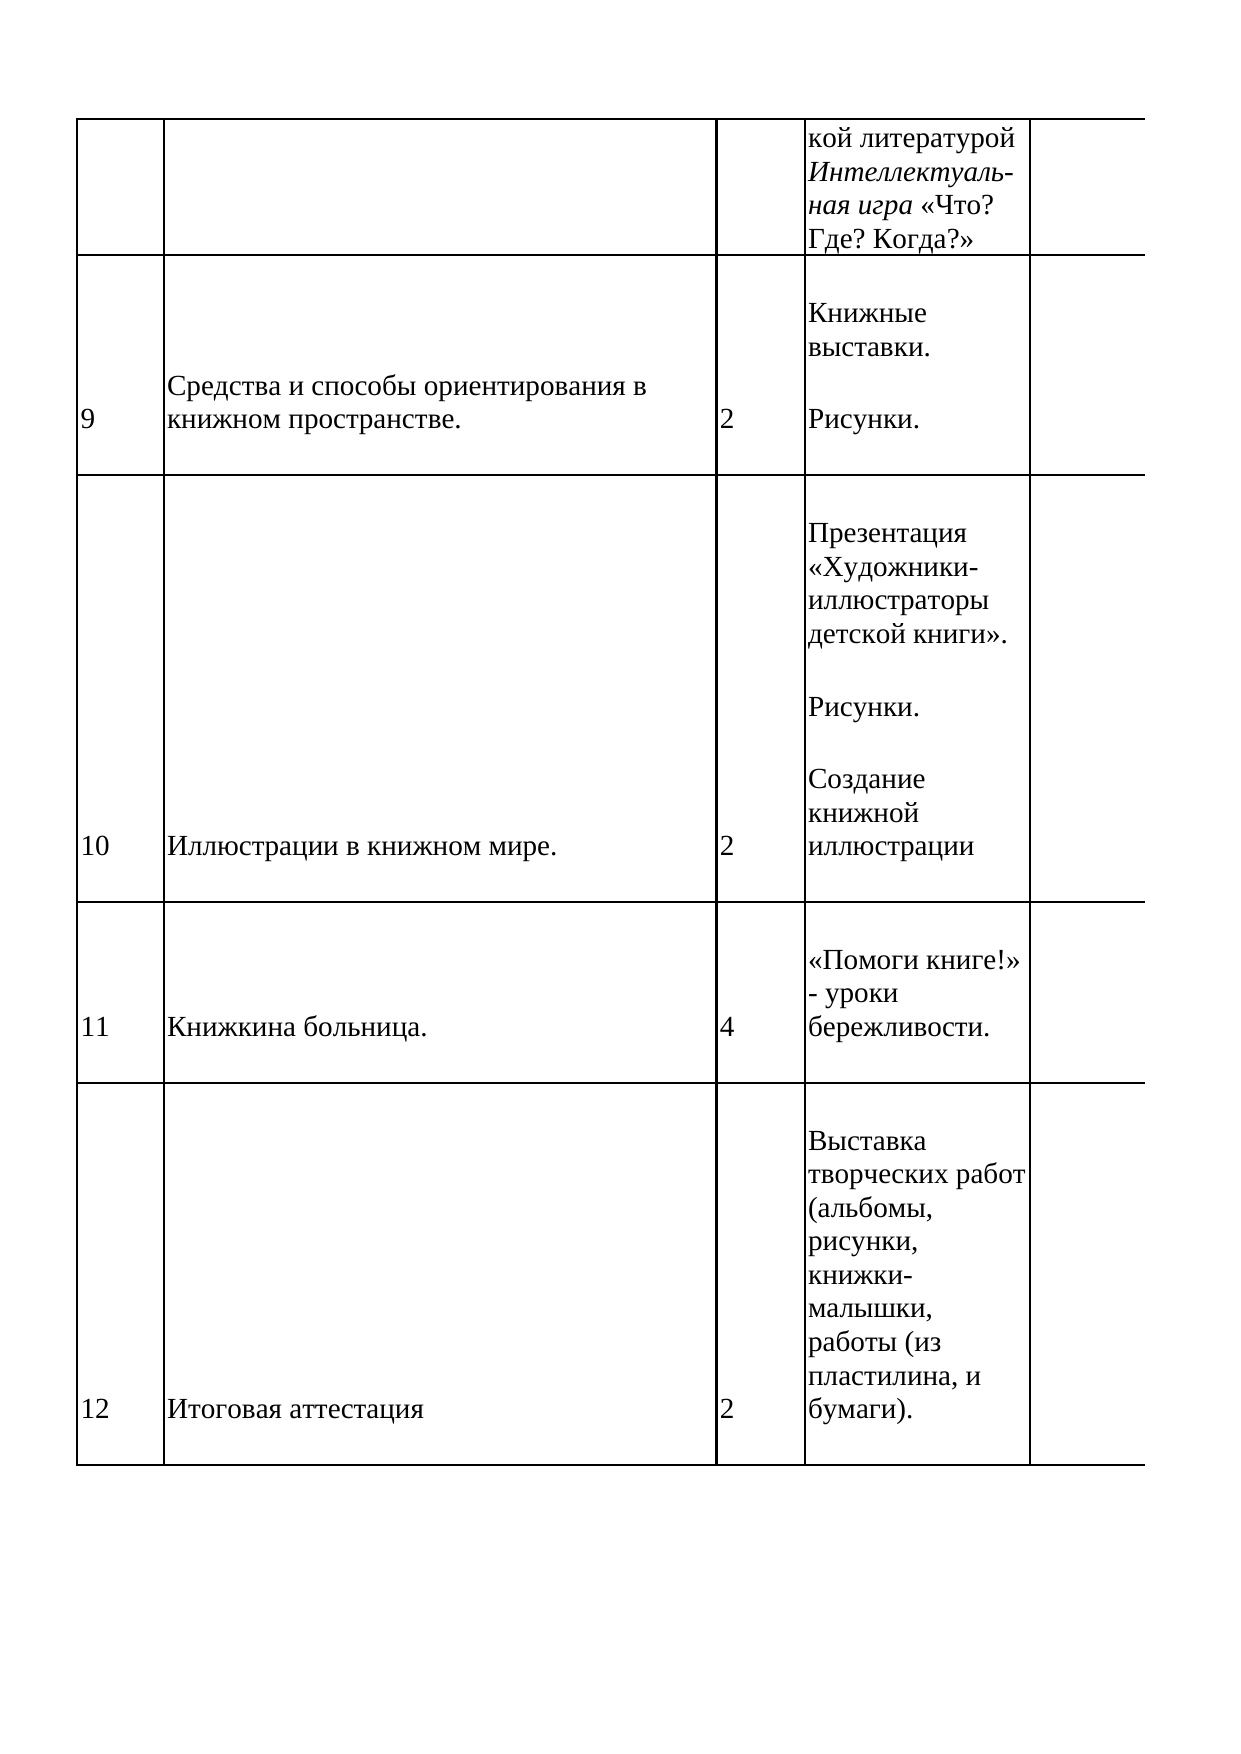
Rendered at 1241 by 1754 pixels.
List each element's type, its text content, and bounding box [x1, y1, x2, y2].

table_cell 2 [718, 476, 804, 901]
table_cell Книжные выставки. Рисунки. [806, 256, 1029, 474]
table_cell [718, 120, 804, 254]
table_cell [78, 120, 163, 254]
table_cell [1031, 256, 1144, 474]
table_cell [1031, 1084, 1144, 1464]
table_cell Итоговая аттестация [165, 1084, 715, 1464]
table_cell Средства и способы ориентирования в книжном пространстве. [165, 256, 715, 474]
table_cell 12 [78, 1084, 163, 1464]
table_cell [1031, 120, 1144, 254]
table_cell 2 [718, 256, 804, 474]
table_cell 9 [78, 256, 163, 474]
table_cell 2 [718, 1084, 804, 1464]
table_cell [1031, 476, 1144, 901]
table_cell «Помоги книге!» - уроки бережливости. [806, 903, 1029, 1082]
table_cell Презентация «Художники-иллюстраторы детской книги». Рисунки. Создание книжной иллюстрации [806, 476, 1029, 901]
table_cell Иллюстрации в книжном мире. [165, 476, 715, 901]
table_cell кой литературой Интеллектуаль-ная игра «Что? Где? Когда?» [806, 120, 1029, 254]
table_cell 4 [718, 903, 804, 1082]
table_cell 11 [78, 903, 163, 1082]
table_cell [165, 120, 715, 254]
table_cell [1031, 903, 1144, 1082]
table_cell Книжкина больница. [165, 903, 715, 1082]
table_cell 10 [78, 476, 163, 901]
table_cell Выставка творческих работ (альбомы, рисунки, книжки-малышки, работы (из пластилина, и бумаги). [806, 1084, 1029, 1464]
